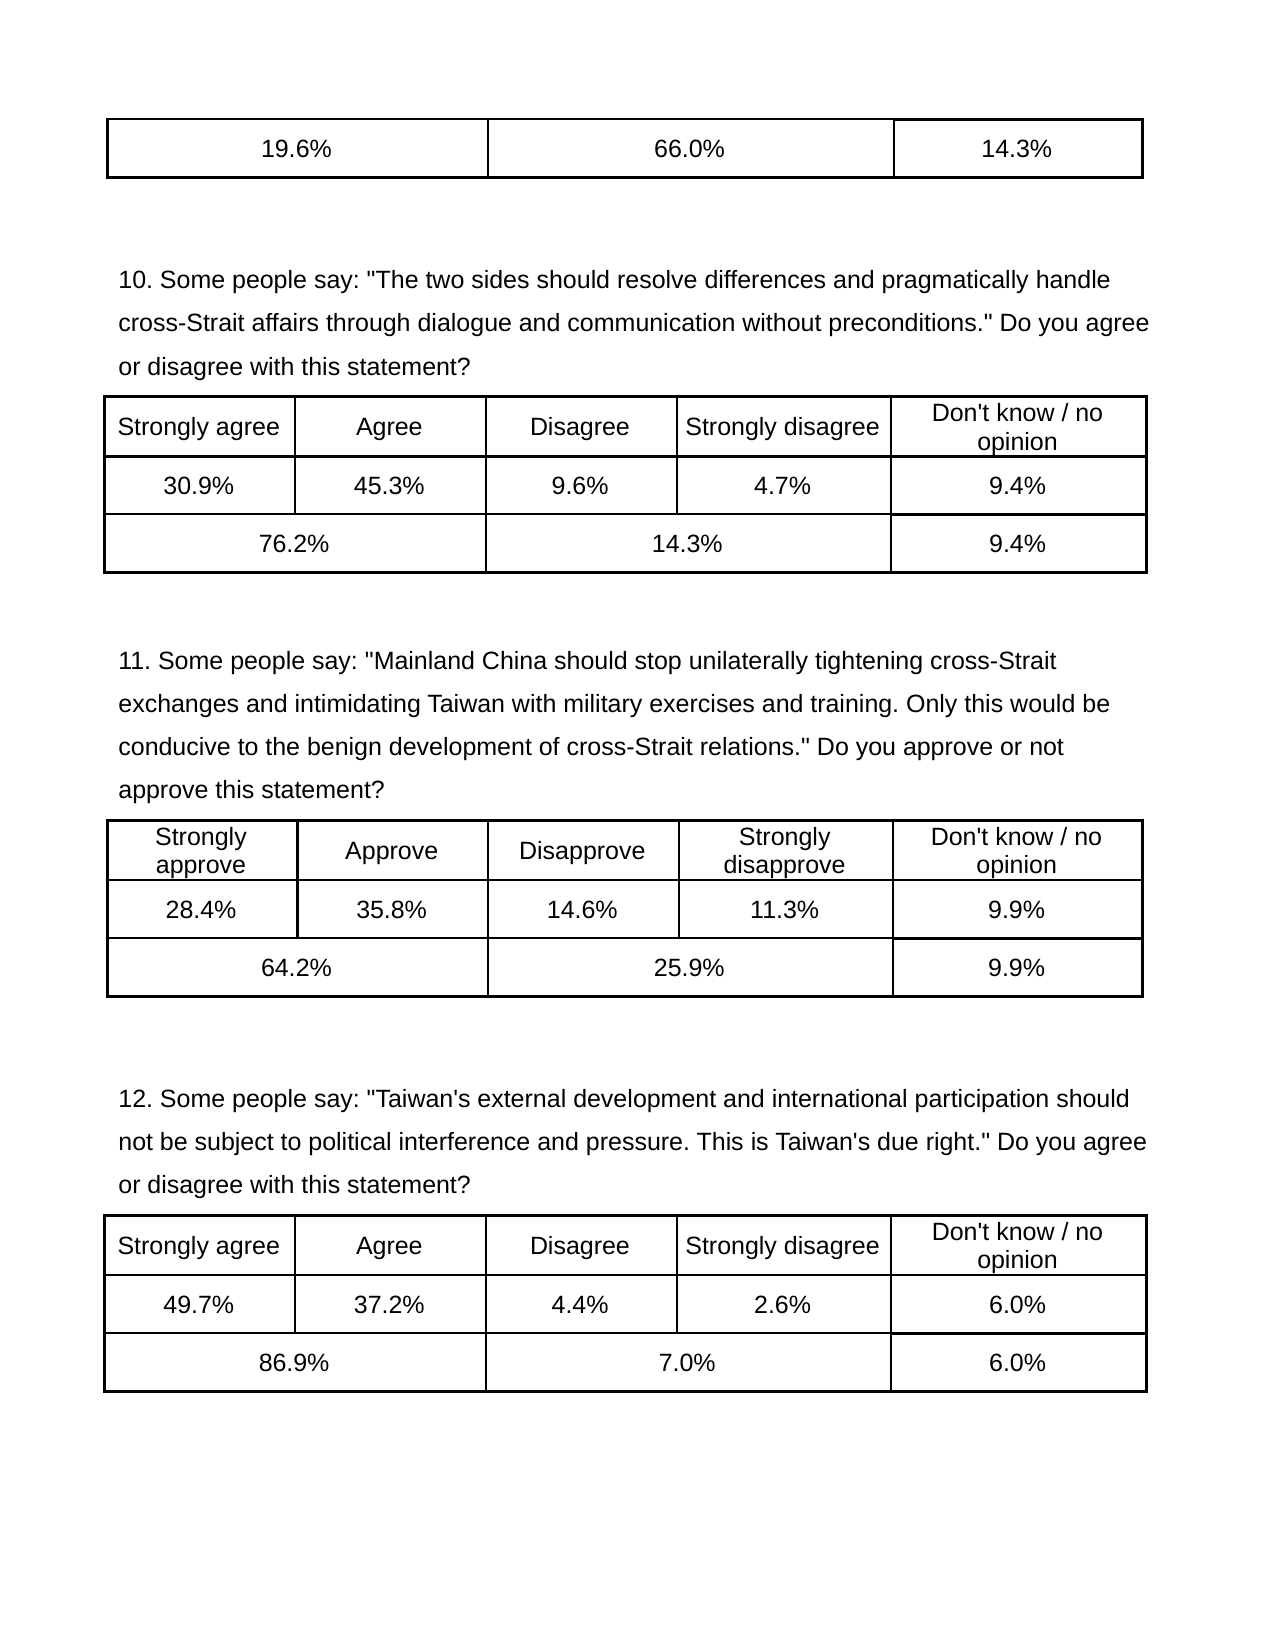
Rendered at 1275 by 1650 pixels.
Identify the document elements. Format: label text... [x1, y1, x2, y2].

table_header Strongly disapprove [680, 822, 892, 879]
table_header Strongly agree [106, 398, 294, 455]
table_cell 9.9% [894, 881, 1141, 937]
table_header Strongly disagree [678, 398, 890, 455]
table_header Disagree [487, 398, 676, 455]
table_cell 30.9% [106, 458, 294, 513]
text 10. Some people say: "The two sides should resolve differences and pragmatically handle cross-Strait affairs through dialogue and communication without preconditions." Do you agree or disagree with this statement? [118, 265, 1157, 380]
table_cell 49.7% [106, 1276, 294, 1332]
table_cell 11.3% [680, 881, 892, 937]
table_cell 66.0% [489, 120, 893, 176]
table_cell 28.4% [109, 881, 296, 937]
table_cell 14.3% [487, 515, 890, 571]
table_header Strongly approve [109, 822, 296, 879]
table_cell 25.9% [489, 939, 892, 995]
table_header Agree [296, 1217, 485, 1274]
table_cell 9.4% [892, 516, 1145, 571]
table_cell 4.7% [678, 458, 890, 513]
table_cell 35.8% [299, 881, 487, 937]
table_cell 9.9% [894, 940, 1141, 995]
text 12. Some people say: "Taiwan's external development and international participation should not be subject to political interference and pressure. This is Taiwan's due right." Do you agree or disagree with this statement? [118, 1084, 1157, 1199]
table_cell 6.0% [892, 1276, 1145, 1332]
text 11. Some people say: "Mainland China should stop unilaterally tightening cross-Strait exchanges and intimidating Taiwan with military exercises and training. Only this would be conducive to the benign development of cross-Strait relations." Do you approve or not approve this statement? [118, 646, 1157, 804]
table_cell 9.4% [892, 458, 1145, 513]
table_header Don't know / no opinion [892, 1217, 1145, 1274]
table_header Agree [296, 398, 485, 455]
table_cell 14.6% [489, 881, 678, 937]
table_header Approve [299, 822, 487, 879]
table_header Disapprove [489, 822, 678, 879]
table_cell 76.2% [106, 515, 485, 571]
table_header Don't know / no opinion [894, 822, 1141, 879]
table_cell 7.0% [487, 1334, 890, 1390]
table_cell 19.6% [109, 120, 487, 176]
table_header Strongly agree [106, 1217, 294, 1274]
table_cell 64.2% [109, 939, 487, 995]
table_cell 37.2% [296, 1276, 485, 1332]
table_cell 6.0% [892, 1335, 1145, 1390]
table_cell 9.6% [487, 458, 676, 513]
table_cell 2.6% [678, 1276, 890, 1332]
table_cell 4.4% [487, 1276, 676, 1332]
table_cell 45.3% [296, 458, 485, 513]
table_header Don't know / no opinion [892, 398, 1145, 455]
table_cell 14.3% [895, 121, 1141, 176]
table_cell 86.9% [106, 1334, 485, 1390]
table_header Disagree [487, 1217, 676, 1274]
table_header Strongly disagree [678, 1217, 890, 1274]
